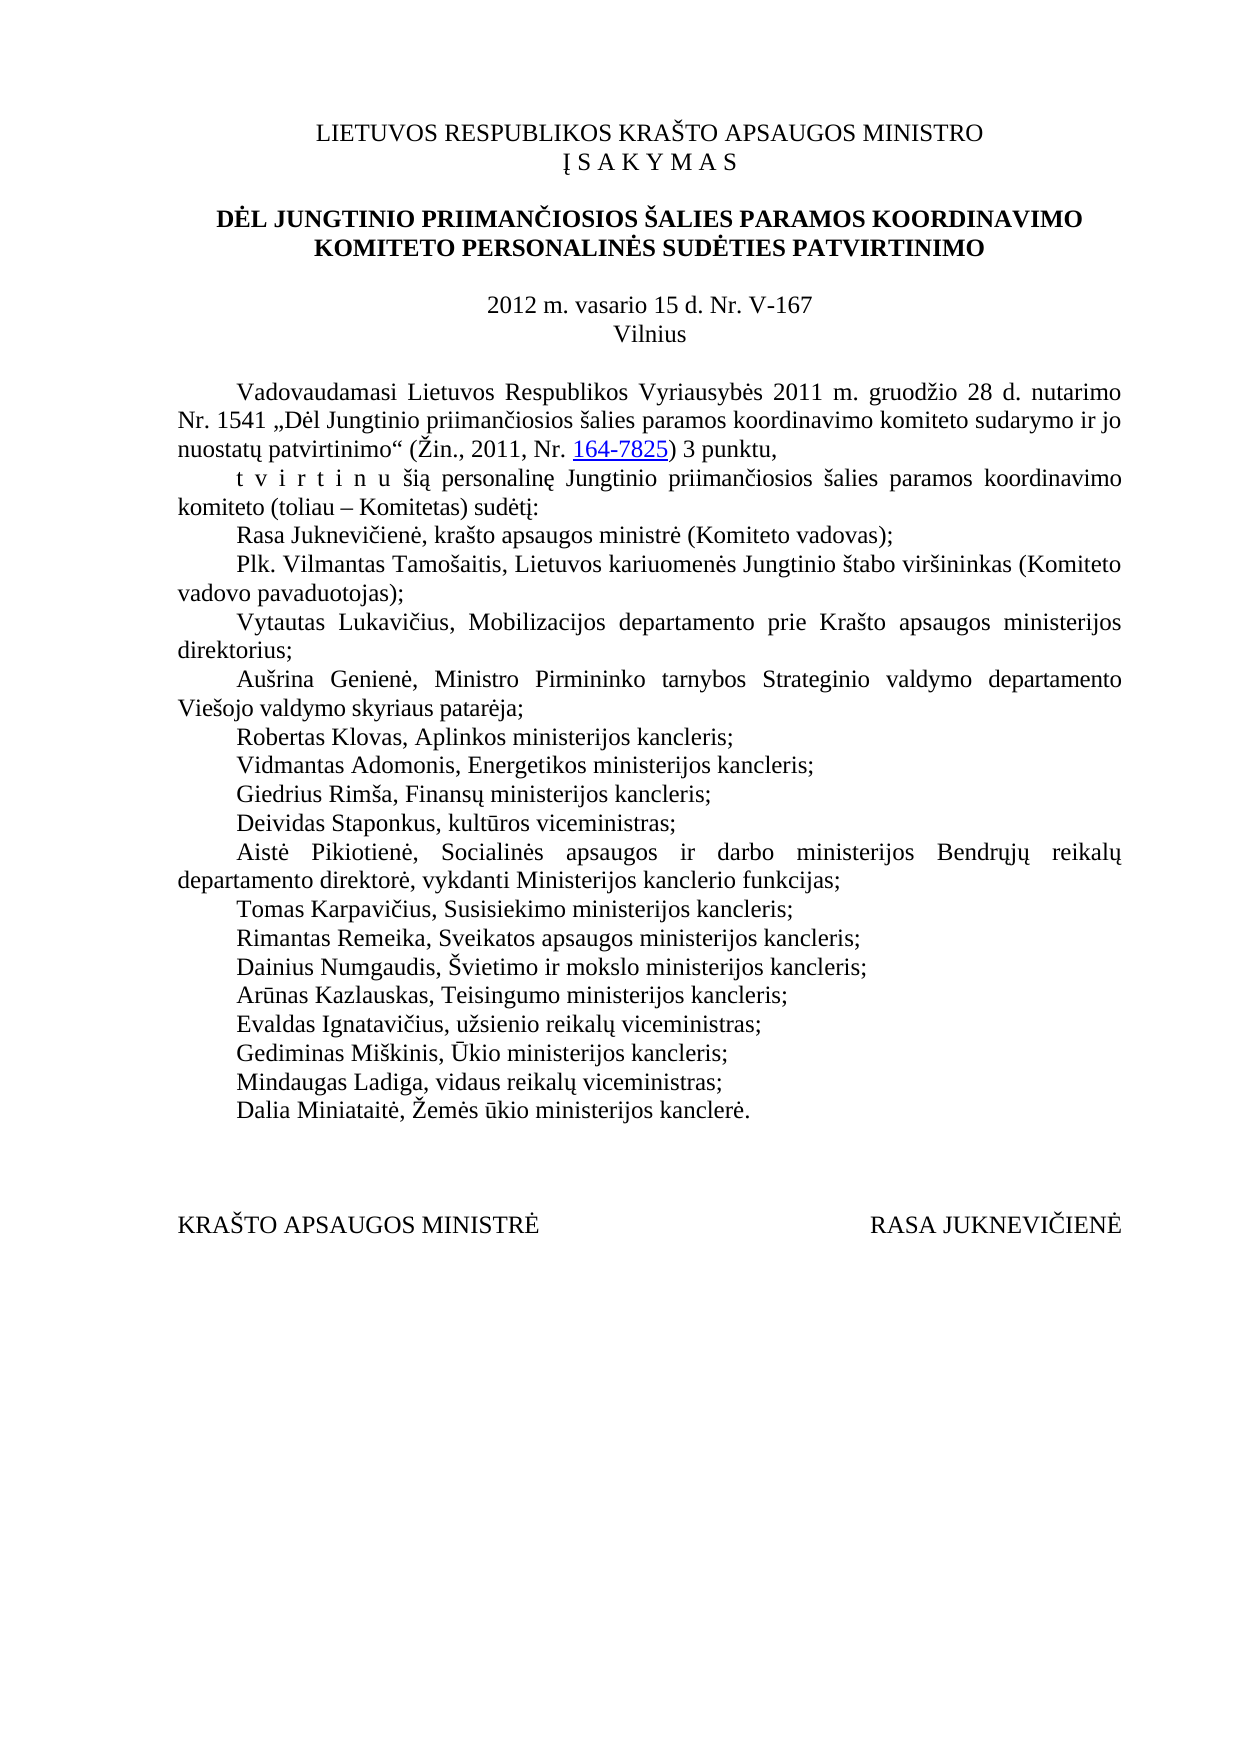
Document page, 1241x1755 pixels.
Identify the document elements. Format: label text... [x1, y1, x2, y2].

text Evaldas Ignatavičius, užsienio reikalų viceministras; [177, 1009, 1122, 1038]
text Dalia Miniataitė, Žemės ūkio ministerijos kanclerė. [177, 1096, 1122, 1124]
text Giedrius Rimša, Finansų ministerijos kancleris; [177, 779, 1122, 808]
text DĖL JungtinIO priimančiosios šalies paramos koordinavimo komitetO PERSONALINĖS SUDĖTIES PATVIRTINIMO [177, 204, 1122, 262]
text Robertas Klovas, Aplinkos ministerijos kancleris; [177, 722, 1122, 751]
text Vytautas Lukavičius, Mobilizacijos departamento prie Krašto apsaugos ministerijos direktorius; [177, 607, 1122, 664]
text Arūnas Kazlauskas, Teisingumo ministerijos kancleris; [177, 981, 1122, 1009]
text Vilnius [177, 319, 1122, 348]
text 2012 m. vasario 15 d. Nr. V-167 [177, 291, 1122, 319]
text t v i r t i n u šią personalinę Jungtinio priimančiosios šalies paramos koordinavimo komiteto (toliau – Komitetas) sudėtį: [177, 463, 1122, 521]
text Vadovaudamasi Lietuvos Respublikos Vyriausybės 2011 m. gruodžio 28 d. nutarimo Nr. 1541 „Dėl Jungtinio priimančiosios šalies paramos koordinavimo komiteto sudarymo ir jo nuostatų patvirtinimo“ (Žin., 2011, Nr. 164-7825) 3 punktu, [177, 377, 1122, 463]
text Deividas Staponkus, kultūros viceministras; [177, 808, 1122, 837]
text Plk. Vilmantas Tamošaitis, Lietuvos kariuomenės Jungtinio štabo viršininkas (Komiteto vadovo pavaduotojas); [177, 549, 1122, 607]
text Dainius Numgaudis, Švietimo ir mokslo ministerijos kancleris; [177, 952, 1122, 981]
text Tomas Karpavičius, Susisiekimo ministerijos kancleris; [177, 894, 1122, 923]
text Aistė Pikiotienė, Socialinės apsaugos ir darbo ministerijos Bendrųjų reikalų departamento direktorė, vykdanti Ministerijos kanclerio funkcijas; [177, 837, 1122, 894]
text Į S A K Y M A S [177, 147, 1122, 176]
text Vidmantas Adomonis, Energetikos ministerijos kancleris; [177, 751, 1122, 779]
text Gediminas Miškinis, Ūkio ministerijos kancleris; [177, 1038, 1122, 1067]
text LIETUVOS RESPUBLIKOS KRAŠTO APSAUGOS MINISTRO [177, 118, 1122, 147]
text Krašto apsaugos ministrė Rasa Juknevičienė [177, 1211, 1122, 1239]
text Mindaugas Ladiga, vidaus reikalų viceministras; [177, 1067, 1122, 1096]
text Rasa Juknevičienė, krašto apsaugos ministrė (Komiteto vadovas); [177, 521, 1122, 549]
text Rimantas Remeika, Sveikatos apsaugos ministerijos kancleris; [177, 923, 1122, 952]
text Aušrina Genienė, Ministro Pirmininko tarnybos Strateginio valdymo departamento Viešojo valdymo skyriaus patarėja; [177, 664, 1122, 722]
